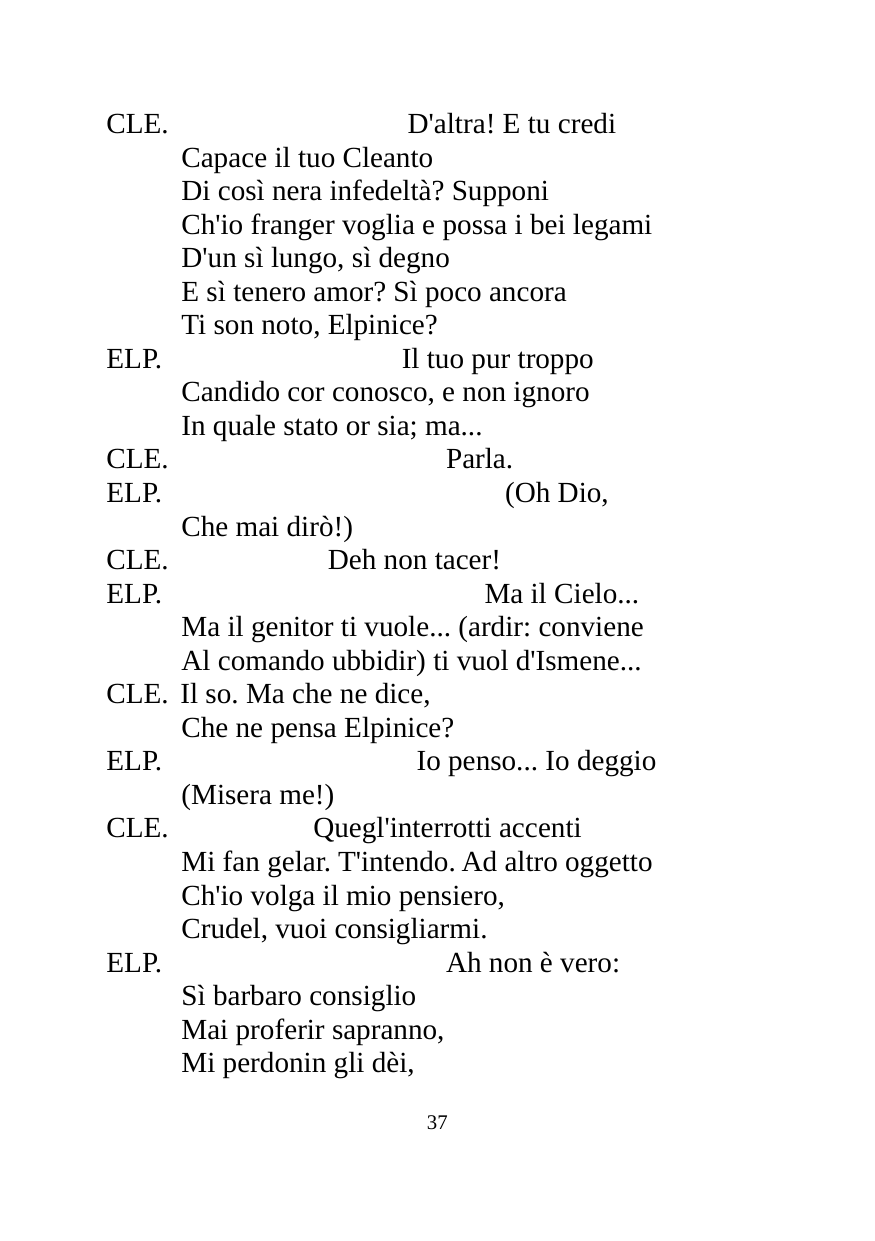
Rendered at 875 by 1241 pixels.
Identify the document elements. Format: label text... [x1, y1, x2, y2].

text In quale stato or sia; ma... [106, 408, 768, 442]
text Mai proferir sapranno, [106, 1012, 768, 1045]
text D'un sì lungo, sì degno [106, 240, 768, 274]
text CLE. Il so. Ma che ne dice, [106, 676, 768, 710]
text Che ne pensa Elpinice? [106, 710, 768, 743]
text Ch'io volga il mio pensiero, [106, 878, 768, 911]
text (Misera me!) [106, 777, 768, 811]
text Mi fan gelar. T'intendo. Ad altro oggetto [106, 844, 768, 878]
text CLE. D'altra! E tu credi [106, 106, 768, 140]
text Candido cor conosco, e non ignoro [106, 374, 768, 408]
text Ma il genitor ti vuole... (ardir: conviene [106, 609, 768, 643]
text Mi perdonin gli dèi, [106, 1045, 768, 1079]
text Capace il tuo Cleanto [106, 140, 768, 173]
text Sì barbaro consiglio [106, 978, 768, 1012]
text E sì tenero amor? Sì poco ancora [106, 274, 768, 307]
text Che mai dirò!) [106, 509, 768, 542]
text ELP. Io penso... Io deggio [106, 743, 768, 777]
text Ch'io franger voglia e possa i bei legami [106, 207, 768, 240]
text CLE. Deh non tacer! [106, 542, 768, 576]
text ELP. (Oh Dio, [106, 475, 768, 509]
text ELP. Ah non è vero: [106, 945, 768, 978]
text ELP. Il tuo pur troppo [106, 341, 768, 374]
text Crudel, vuoi consigliarmi. [106, 911, 768, 945]
text CLE. Quegl'interrotti accenti [106, 811, 768, 844]
text Ti son noto, Elpinice? [106, 307, 768, 341]
text CLE. Parla. [106, 442, 768, 475]
text Di così nera infedeltà? Supponi [106, 173, 768, 207]
text Al comando ubbidir) ti vuol d'Ismene... [106, 643, 768, 676]
text ELP. Ma il Cielo... [106, 576, 768, 609]
